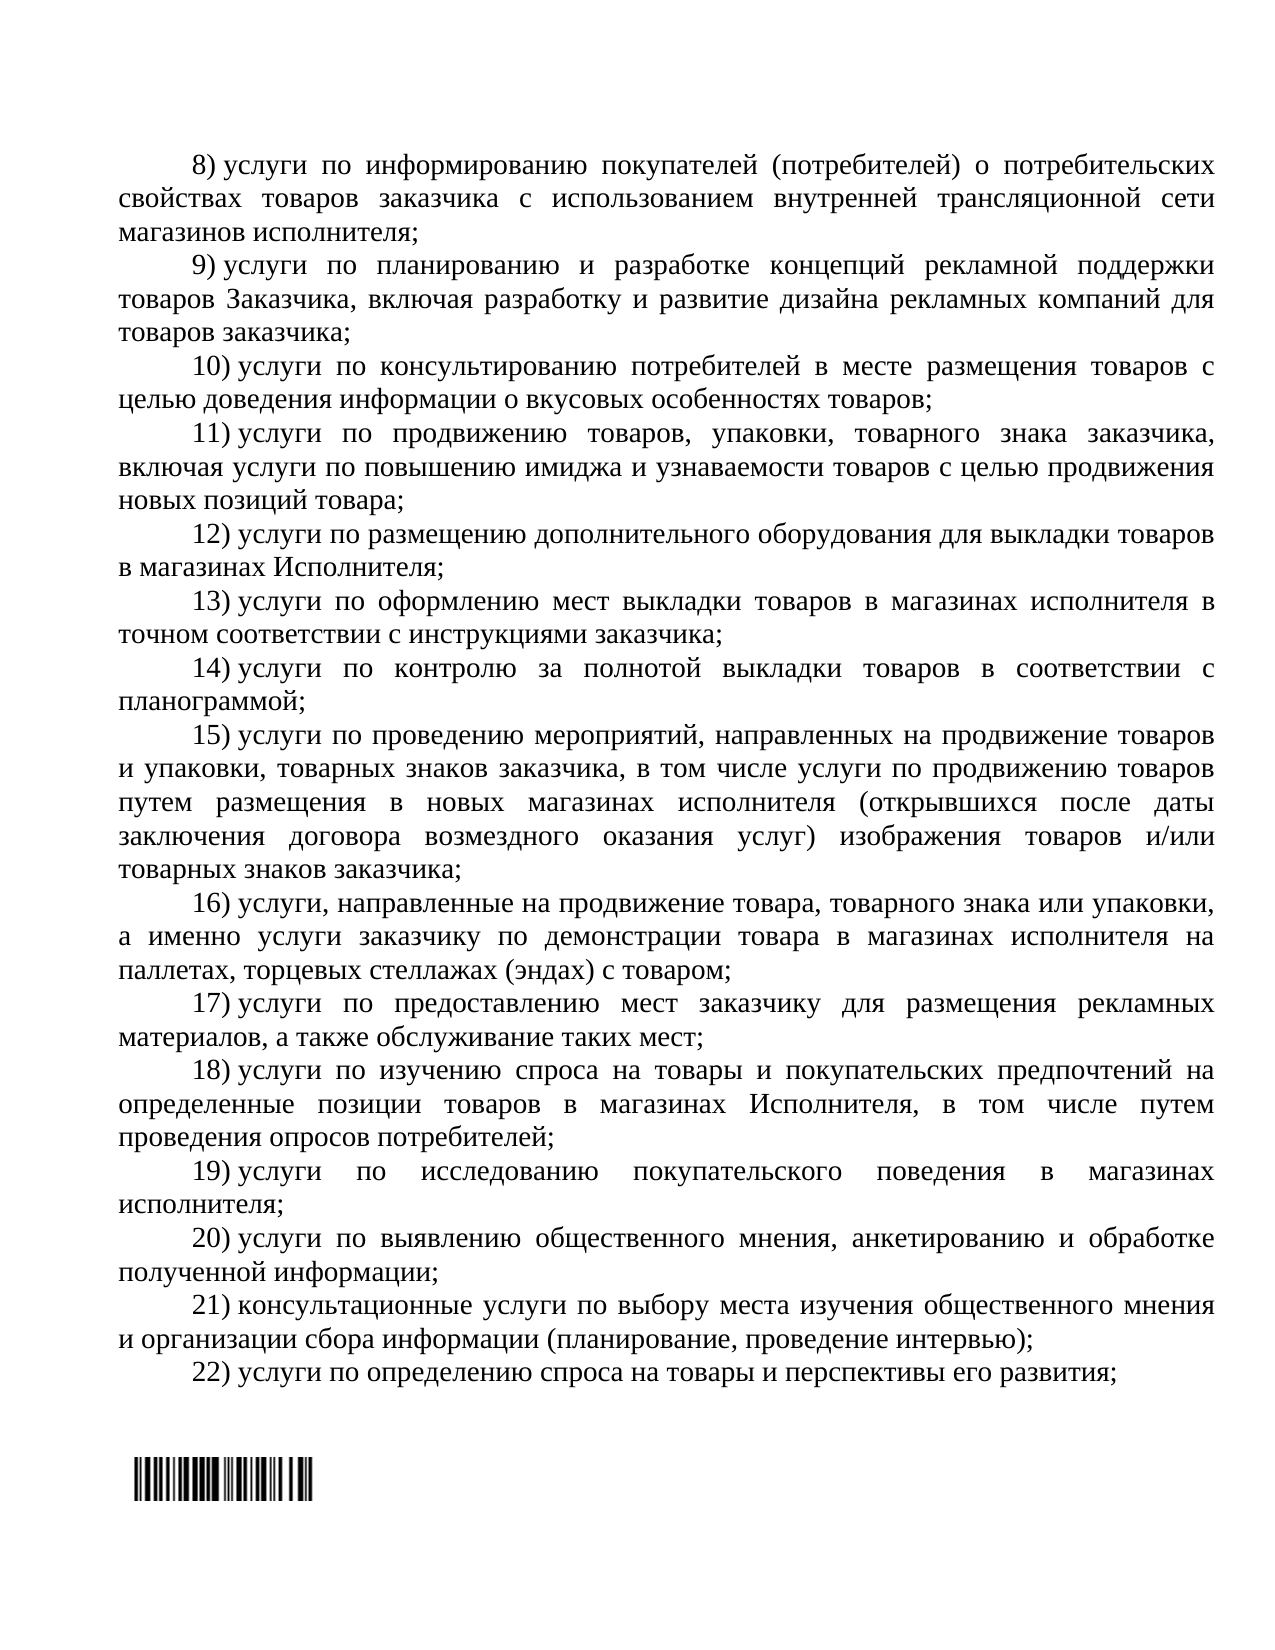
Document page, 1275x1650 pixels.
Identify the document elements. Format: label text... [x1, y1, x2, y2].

text 14) услуги по контролю за полнотой выкладки товаров в соответствии с планограммой; [118, 650, 1216, 717]
text 22) услуги по определению спроса на товары и перспективы его развития; [118, 1354, 1216, 1388]
text 19) услуги по исследованию покупательского поведения в магазинах исполнителя; [118, 1153, 1216, 1220]
text 21) консультационные услуги по выбору места изучения общественного мнения и организации сбора информации (планирование, проведение интервью); [118, 1287, 1216, 1354]
text 17) услуги по предоставлению мест заказчику для размещения рекламных материалов, а также обслуживание таких мест; [118, 985, 1216, 1052]
picture [119, 1457, 329, 1501]
text 9) услуги по планированию и разработке концепций рекламной поддержки товаров Заказчика, включая разработку и развитие дизайна рекламных компаний для товаров заказчика; [118, 247, 1216, 348]
text 8) услуги по информированию покупателей (потребителей) о потребительских свойствах товаров заказчика с использованием внутренней трансляционной сети магазинов исполнителя; [118, 147, 1216, 247]
text 15) услуги по проведению мероприятий, направленных на продвижение товаров и упаковки, товарных знаков заказчика, в том числе услуги по продвижению товаров путем размещения в новых магазинах исполнителя (открывшихся после даты заключения договора возмездного оказания услуг) изображения товаров и/или товарных знаков заказчика; [118, 717, 1216, 885]
text 13) услуги по оформлению мест выкладки товаров в магазинах исполнителя в точном соответствии с инструкциями заказчика; [118, 583, 1216, 650]
text 12) услуги по размещению дополнительного оборудования для выкладки товаров в магазинах Исполнителя; [118, 516, 1216, 583]
text 16) услуги, направленные на продвижение товара, товарного знака или упаковки, а именно услуги заказчику по демонстрации товара в магазинах исполнителя на паллетах, торцевых стеллажах (эндах) с товаром; [118, 885, 1216, 985]
text 20) услуги по выявлению общественного мнения, анкетированию и обработке полученной информации; [118, 1220, 1216, 1287]
text 18) услуги по изучению спроса на товары и покупательских предпочтений на определенные позиции товаров в магазинах Исполнителя, в том числе путем проведения опросов потребителей; [118, 1052, 1216, 1153]
text 11) услуги по продвижению товаров, упаковки, товарного знака заказчика, включая услуги по повышению имиджа и узнаваемости товаров с целью продвижения новых позиций товара; [118, 415, 1216, 516]
text 10) услуги по консультированию потребителей в месте размещения товаров с целью доведения информации о вкусовых особенностях товаров; [118, 348, 1216, 415]
